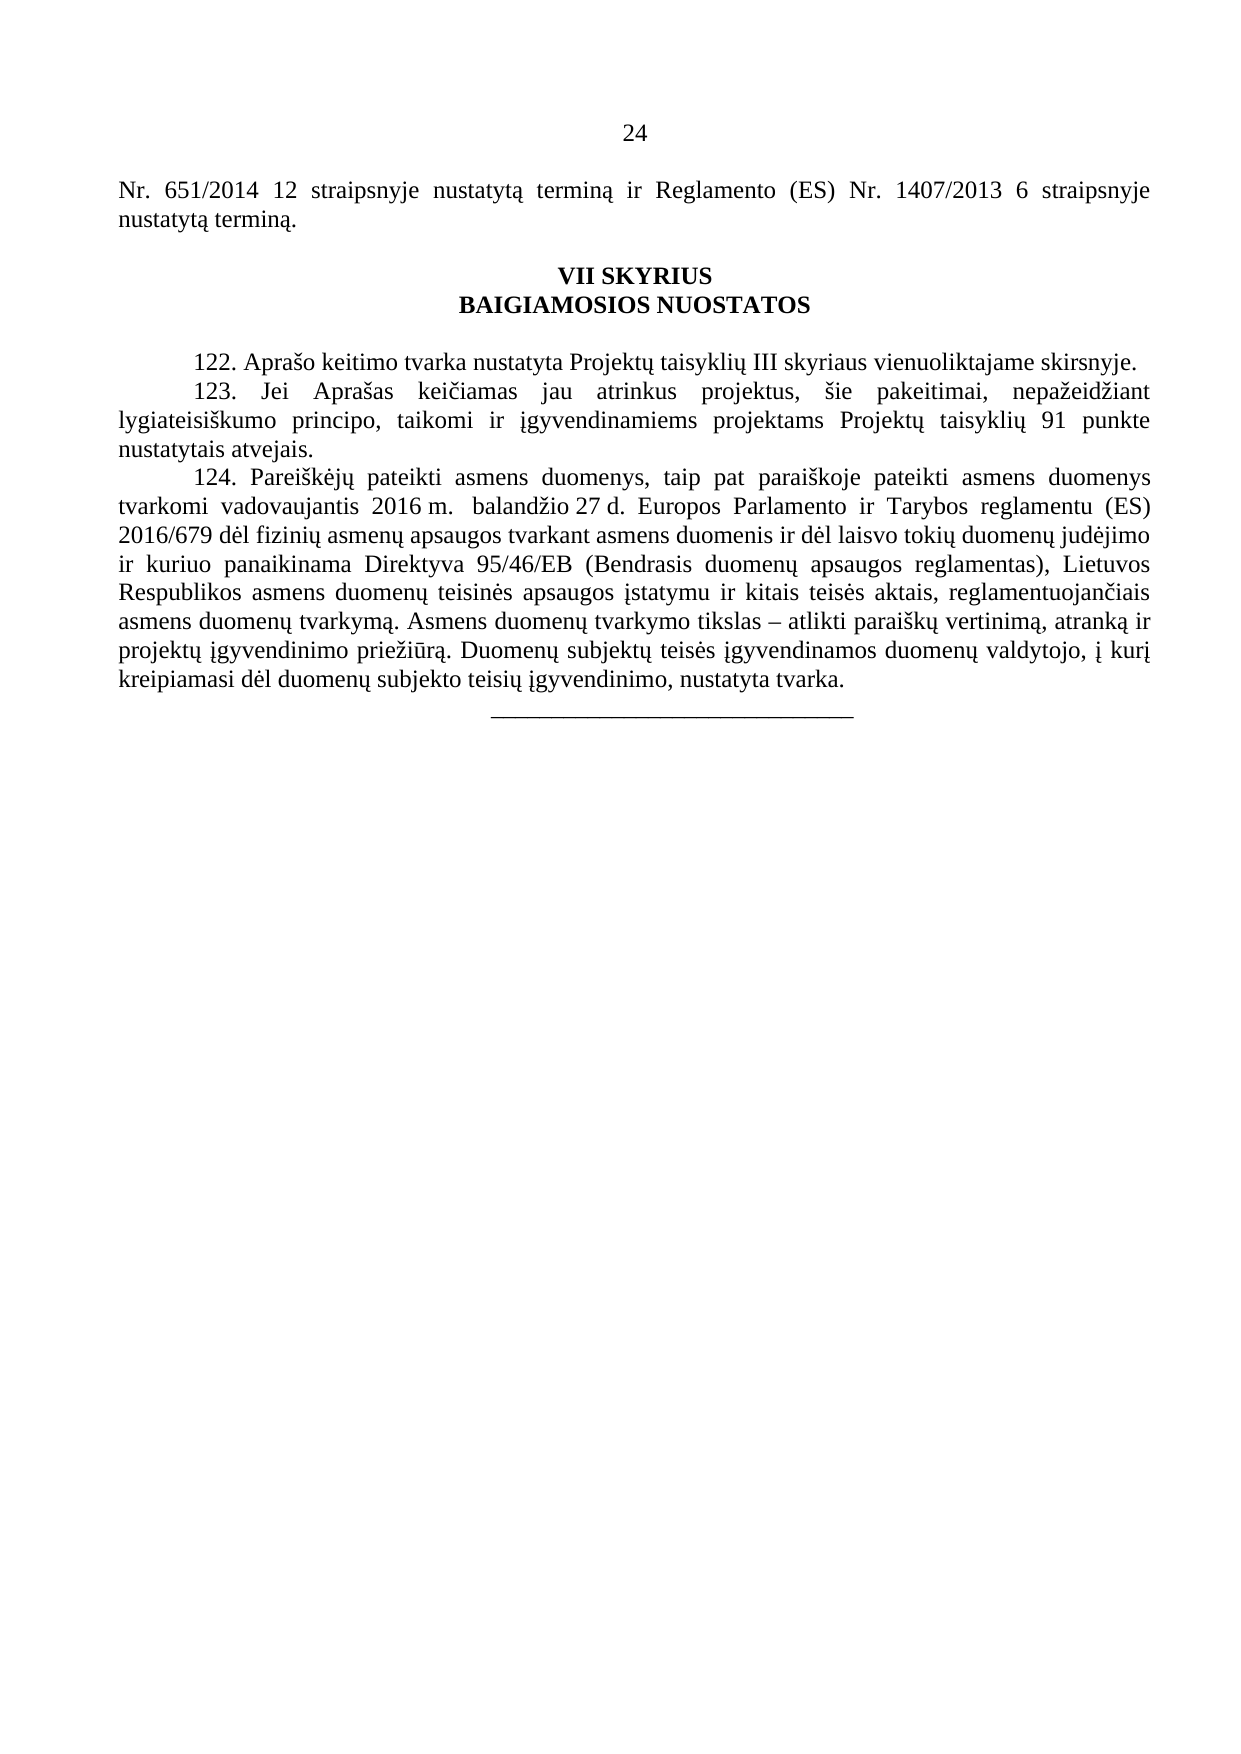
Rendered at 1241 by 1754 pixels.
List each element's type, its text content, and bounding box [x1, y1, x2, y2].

text 123. Jei Aprašas keičiamas jau atrinkus projektus, šie pakeitimai, nepažeidžiant lygiateisiškumo principo, taikomi ir įgyvendinamiems projektams Projektų taisyklių 91 punkte nustatytais atvejais. [118, 376, 1152, 462]
text 122. Aprašo keitimo tvarka nustatyta Projektų taisyklių III skyriaus vienuoliktajame skirsnyje. [118, 347, 1152, 376]
text BAIGIAMOSIOS NUOSTATOS [118, 290, 1152, 319]
text 124. Pareiškėjų pateikti asmens duomenys, taip pat paraiškoje pateikti asmens duomenys tvarkomi vadovaujantis 2016 m. balandžio 27 d. Europos Parlamento ir Tarybos reglamentu (ES) 2016/679 dėl fizinių asmenų apsaugos tvarkant asmens duomenis ir dėl laisvo tokių duomenų judėjimo ir kuriuo panaikinama Direktyva 95/46/EB (Bendrasis duomenų apsaugos reglamentas), Lietuvos Respublikos asmens duomenų teisinės apsaugos įstatymu ir kitais teisės aktais, reglamentuojančiais asmens duomenų tvarkymą. Asmens duomenų tvarkymo tikslas – atlikti paraiškų vertinimą, atranką ir projektų įgyvendinimo priežiūrą. Duomenų subjektų teisės įgyvendinamos duomenų valdytojo, į kurį kreipiamasi dėl duomenų subjekto teisių įgyvendinimo, nustatyta tvarka. [118, 462, 1152, 692]
text VII SKYRIUS [118, 261, 1152, 290]
text Nr. 651/2014 12 straipsnyje nustatytą terminą ir Reglamento (ES) Nr. 1407/2013 6 straipsnyje nustatytą terminą. [118, 175, 1152, 232]
text ______________________________ [118, 692, 1152, 721]
